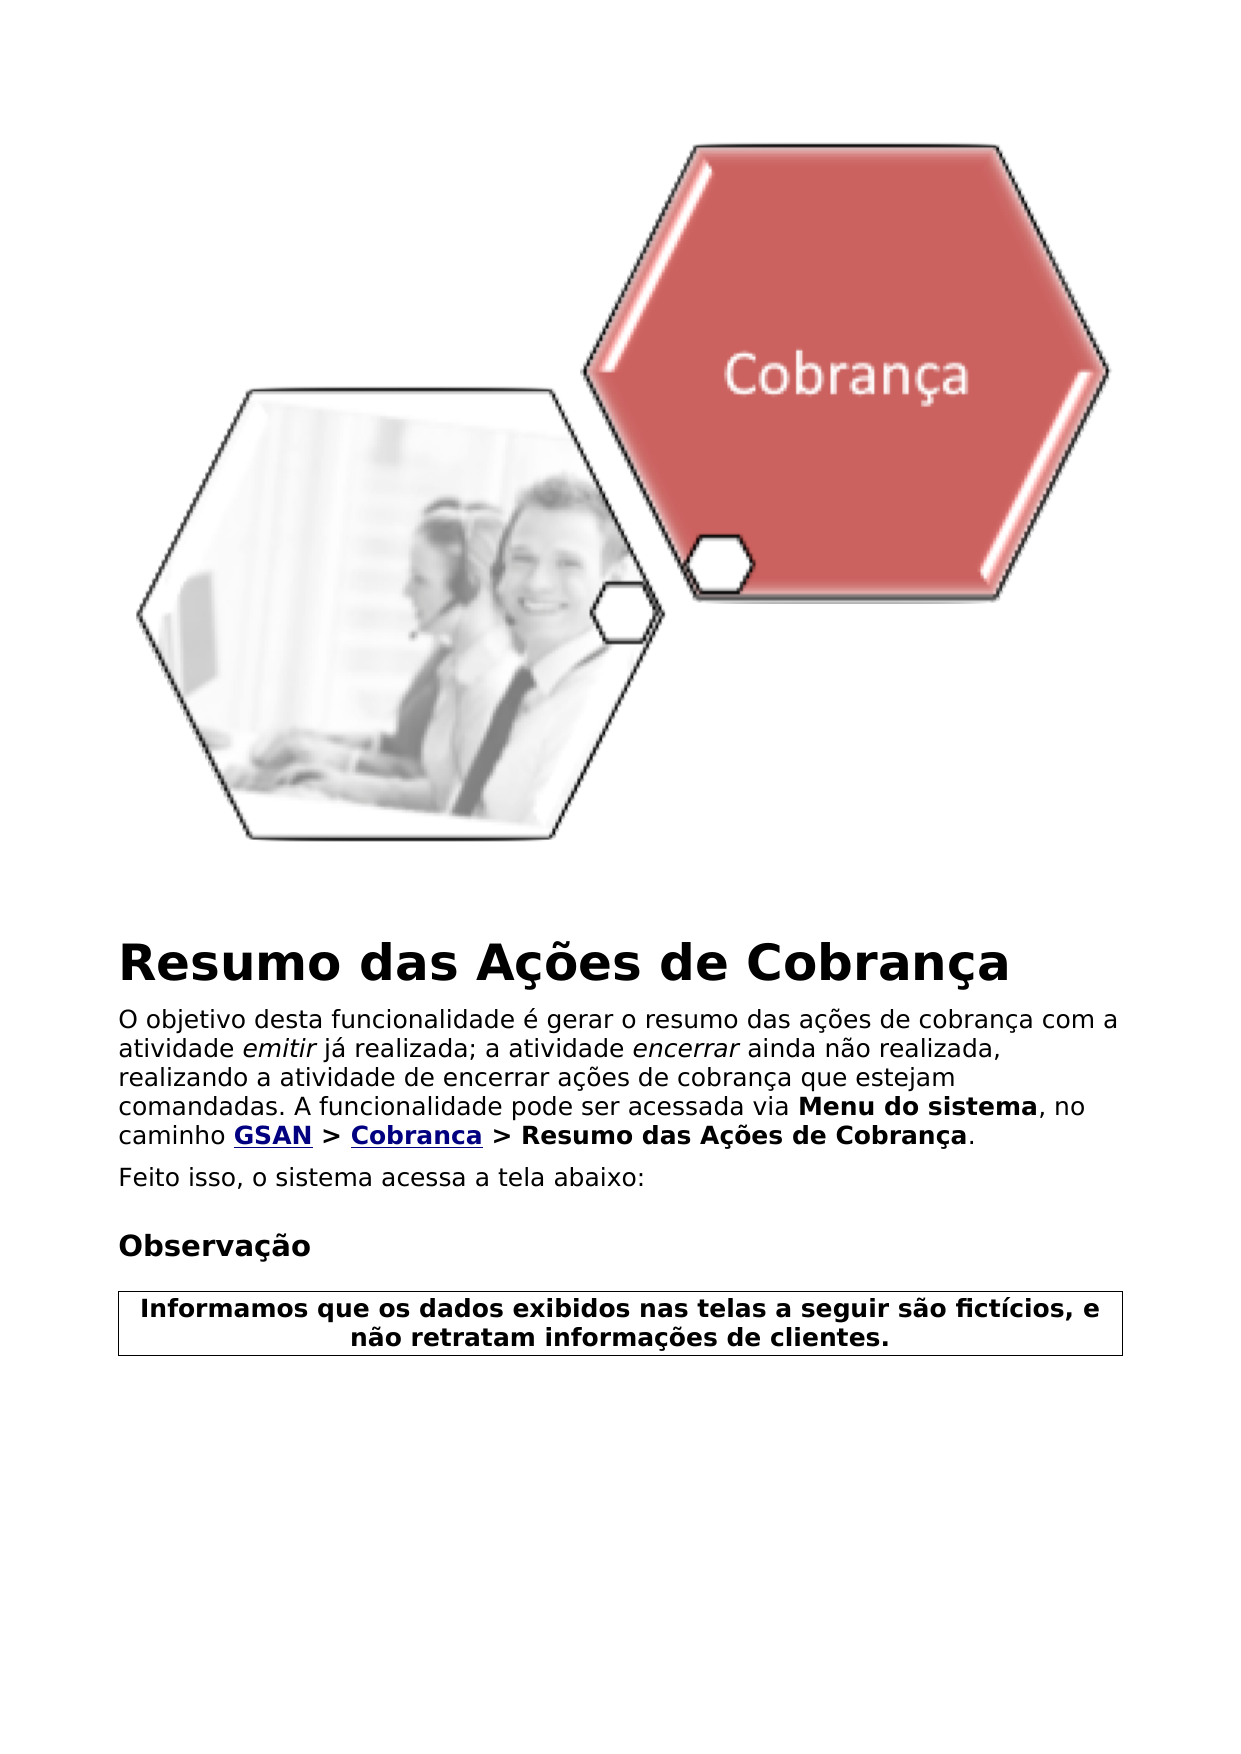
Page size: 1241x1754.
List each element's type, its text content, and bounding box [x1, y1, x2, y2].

table_header Informamos que os dados exibidos nas telas a seguir são fictícios, e não retratam informações de clientes. [119, 1292, 1122, 1355]
text O objetivo desta funcionalidade é gerar o resumo das ações de cobrança com a atividade emitir já realizada; a atividade encerrar ainda não realizada, realizando a atividade de encerrar ações de cobrança que estejam comandadas. A funcionalidade pode ser acessada via Menu do sistema, no caminho GSAN > Cobranca > Resumo das Ações de Cobrança. [118, 1005, 1122, 1151]
text Feito isso, o sistema acessa a tela abaixo: [118, 1163, 1122, 1192]
picture [118, 118, 1123, 868]
subtitle Observação [118, 1230, 1122, 1264]
subtitle Resumo das Ações de Cobrança [118, 934, 1122, 992]
